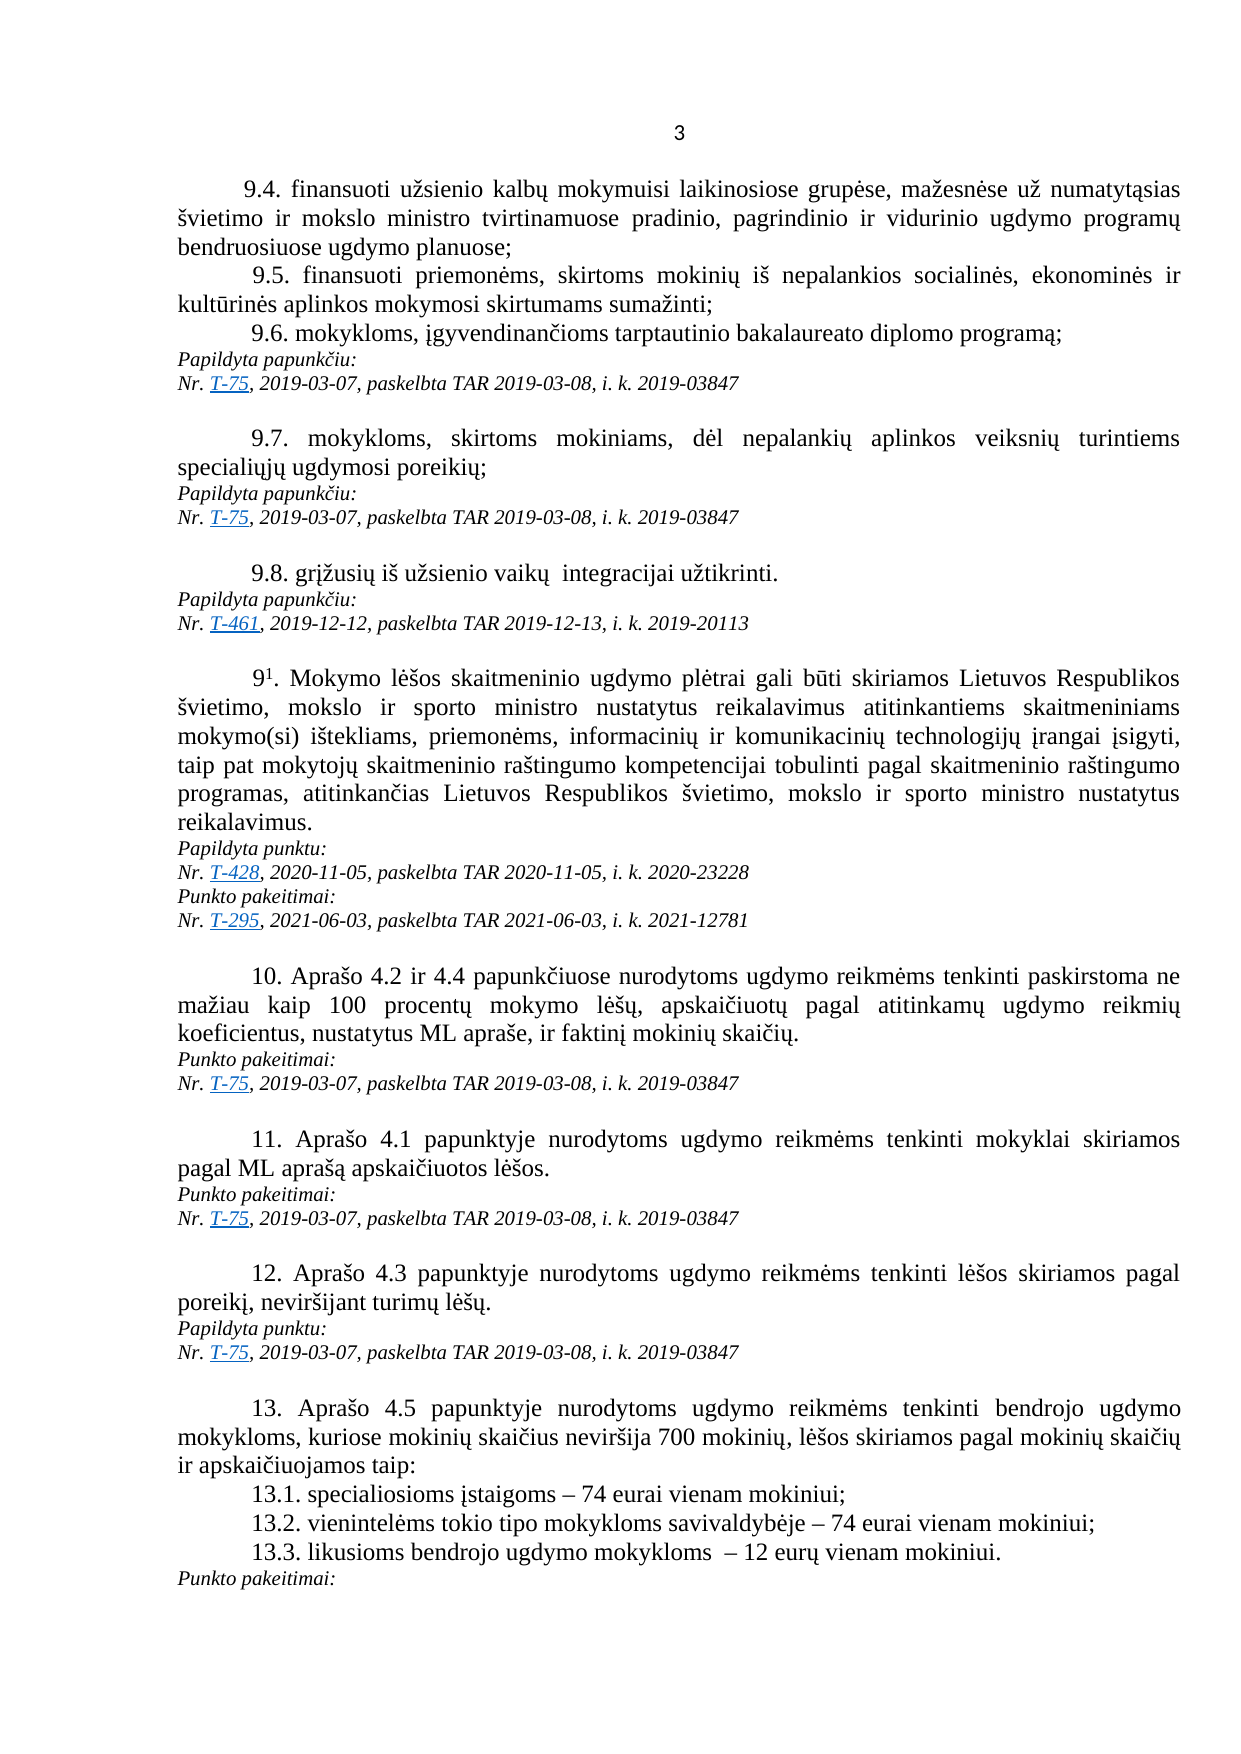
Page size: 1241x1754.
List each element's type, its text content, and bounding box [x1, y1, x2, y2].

text Papildyta punktu: [177, 1316, 1181, 1340]
text 12. Aprašo 4.3 papunktyje nurodytoms ugdymo reikmėms tenkinti lėšos skiriamos pagal poreikį, neviršijant turimų lėšų. [177, 1258, 1181, 1316]
text 91. Mokymo lėšos skaitmeninio ugdymo plėtrai gali būti skiriamos Lietuvos Respublikos švietimo, mokslo ir sporto ministro nustatytus reikalavimus atitinkantiems skaitmeniniams mokymo(si) ištekliams, priemonėms, informacinių ir komunikacinių technologijų įrangai įsigyti, taip pat mokytojų skaitmeninio raštingumo kompetencijai tobulinti pagal skaitmeninio raštingumo programas, atitinkančias Lietuvos Respublikos švietimo, mokslo ir sporto ministro nustatytus reikalavimus. [177, 663, 1181, 836]
text Punkto pakeitimai: [177, 1565, 1181, 1589]
text 9.6. mokykloms, įgyvendinančioms tarptautinio bakalaureato diplomo programą; [177, 318, 1181, 347]
text 9.7. mokykloms, skirtoms mokiniams, dėl nepalankių aplinkos veiksnių turintiems specialiųjų ugdymosi poreikių; [177, 423, 1181, 481]
text Nr. T-75, 2019-03-07, paskelbta TAR 2019-03-08, i. k. 2019-03847 [177, 371, 1181, 395]
text 11. Aprašo 4.1 papunktyje nurodytoms ugdymo reikmėms tenkinti mokyklai skiriamos pagal ML aprašą apskaičiuotos lėšos. [177, 1124, 1181, 1182]
text Punkto pakeitimai: [177, 1047, 1181, 1071]
text Papildyta papunkčiu: [177, 347, 1181, 371]
text Nr. T-75, 2019-03-07, paskelbta TAR 2019-03-08, i. k. 2019-03847 [177, 505, 1181, 529]
text 10. Aprašo 4.2 ir 4.4 papunkčiuose nurodytoms ugdymo reikmėms tenkinti paskirstoma ne mažiau kaip 100 procentų mokymo lėšų, apskaičiuotų pagal atitinkamų ugdymo reikmių koeficientus, nustatytus ML apraše, ir faktinį mokinių skaičių. [177, 961, 1181, 1047]
text 13. Aprašo 4.5 papunktyje nurodytoms ugdymo reikmėms tenkinti bendrojo ugdymo mokykloms, kuriose mokinių skaičius neviršija 700 mokinių, lėšos skiriamos pagal mokinių skaičių ir apskaičiuojamos taip: [177, 1393, 1181, 1479]
text Punkto pakeitimai: [177, 884, 1181, 908]
text 9.4. finansuoti užsienio kalbų mokymuisi laikinosiose grupėse, mažesnėse už numatytąsias švietimo ir mokslo ministro tvirtinamuose pradinio, pagrindinio ir vidurinio ugdymo programų bendruosiuose ugdymo planuose; [177, 174, 1181, 260]
text Nr. T-461, 2019-12-12, paskelbta TAR 2019-12-13, i. k. 2019-20113 [177, 611, 1181, 635]
text Nr. T-295, 2021-06-03, paskelbta TAR 2021-06-03, i. k. 2021-12781 [177, 908, 1181, 932]
text Nr. T-75, 2019-03-07, paskelbta TAR 2019-03-08, i. k. 2019-03847 [177, 1340, 1181, 1364]
text Papildyta papunkčiu: [177, 481, 1181, 505]
text 9.5. finansuoti priemonėms, skirtoms mokinių iš nepalankios socialinės, ekonominės ir kultūrinės aplinkos mokymosi skirtumams sumažinti; [177, 260, 1181, 318]
text 13.3. likusioms bendrojo ugdymo mokykloms – 12 eurų vienam mokiniui. [177, 1537, 1181, 1565]
text 13.1. specialiosioms įstaigoms – 74 eurai vienam mokiniui; [177, 1479, 1181, 1508]
text Nr. T-75, 2019-03-07, paskelbta TAR 2019-03-08, i. k. 2019-03847 [177, 1206, 1181, 1230]
text Papildyta punktu: [177, 836, 1181, 860]
text 13.2. vienintelėms tokio tipo mokykloms savivaldybėje – 74 eurai vienam mokiniui; [177, 1508, 1181, 1537]
text Punkto pakeitimai: [177, 1182, 1181, 1206]
text Papildyta papunkčiu: [177, 587, 1181, 611]
text Nr. T-428, 2020-11-05, paskelbta TAR 2020-11-05, i. k. 2020-23228 [177, 860, 1181, 884]
text 9.8. grįžusių iš užsienio vaikų integracijai užtikrinti. [177, 558, 1181, 587]
text Nr. T-75, 2019-03-07, paskelbta TAR 2019-03-08, i. k. 2019-03847 [177, 1071, 1181, 1095]
